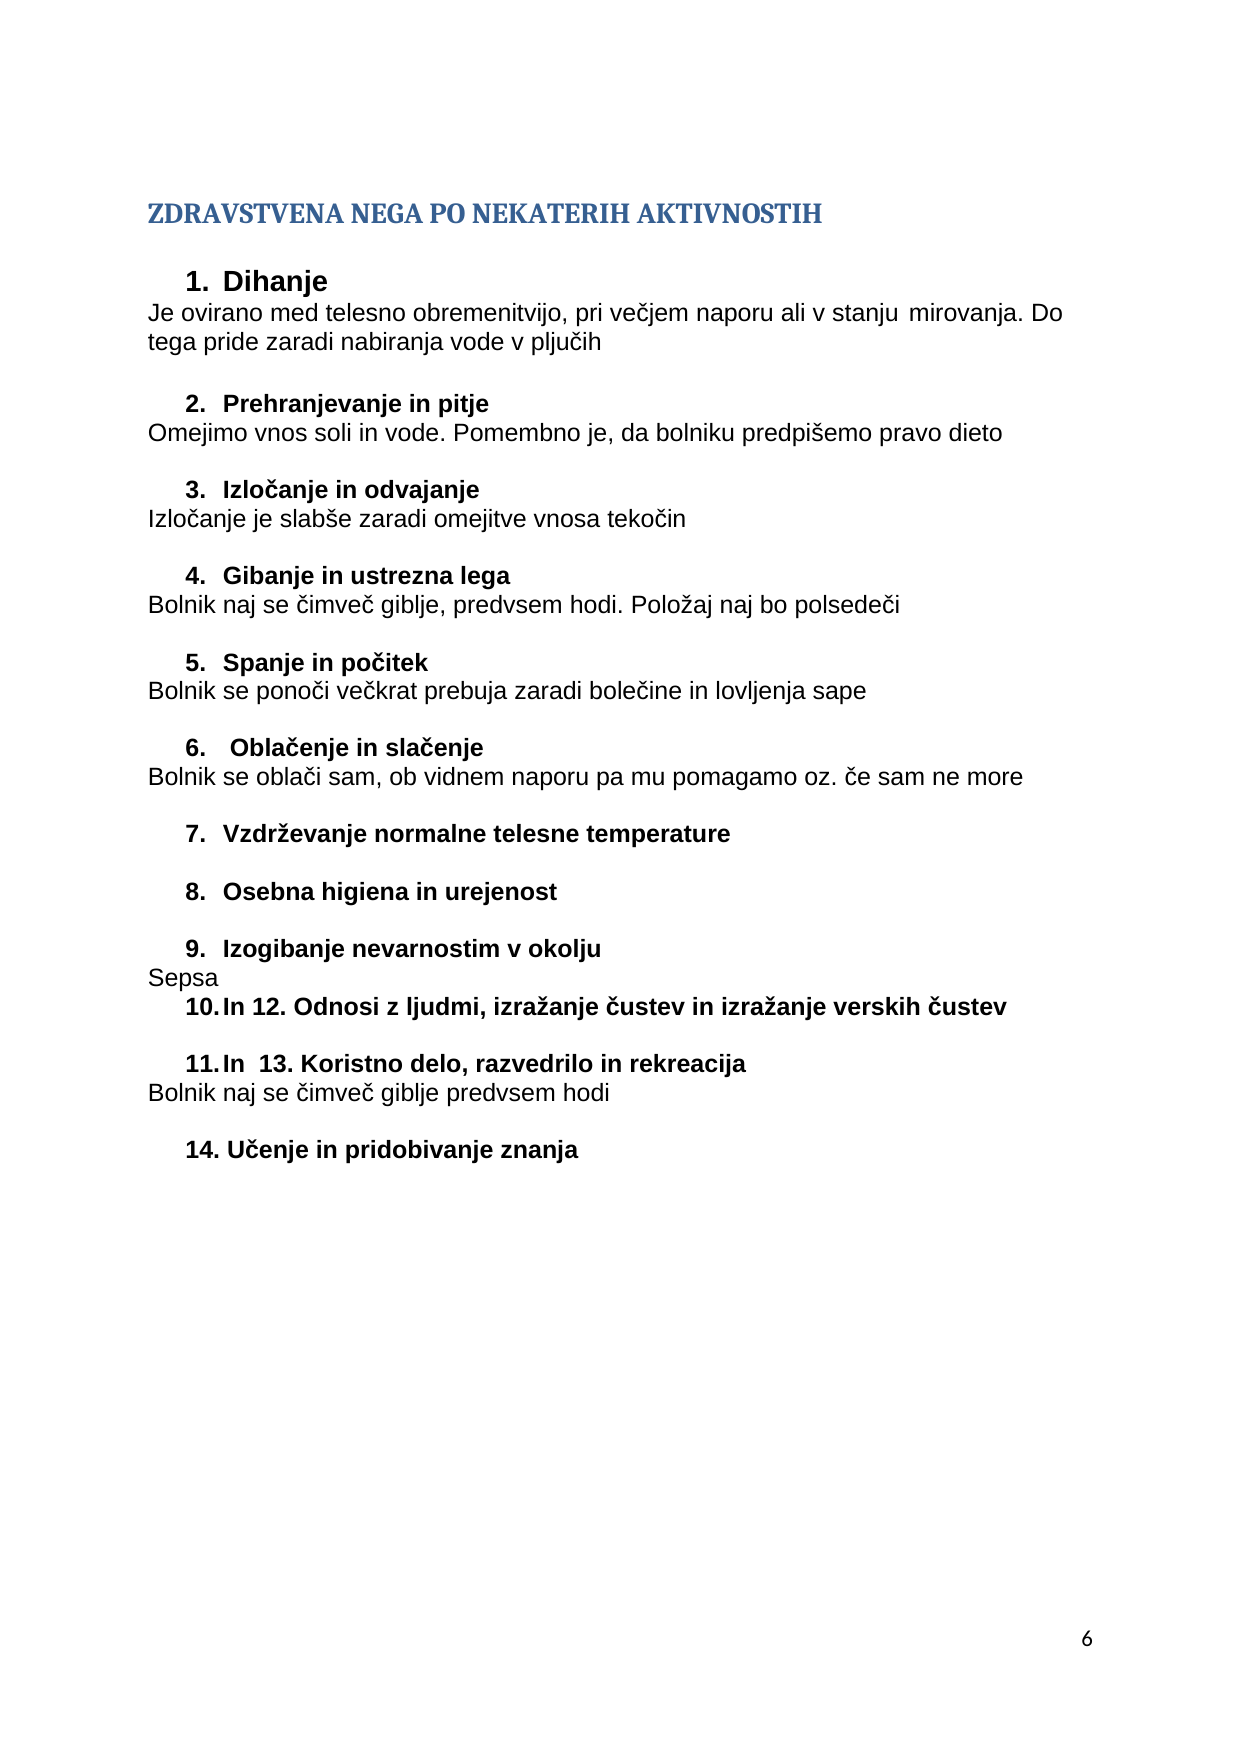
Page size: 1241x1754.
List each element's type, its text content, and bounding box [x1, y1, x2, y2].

list Gibanje in ustrezna lega [185, 561, 1093, 590]
text Izločanje je slabše zaradi omejitve vnosa tekočin [148, 504, 1093, 532]
list Izogibanje nevarnostim v okolju [185, 934, 1093, 963]
list Prehranjevanje in pitje [185, 389, 1093, 417]
list Vzdrževanje normalne telesne temperature [185, 819, 1093, 848]
text Bolnik naj se čimveč giblje, predvsem hodi. Položaj naj bo polsedeči [148, 590, 1093, 619]
list Osebna higiena in urejenost [185, 877, 1093, 906]
text 14. Učenje in pridobivanje znanja [185, 1136, 1093, 1164]
text Je ovirano med telesno obremenitvijo, pri večjem naporu ali v stanju mirovanja. Do tega pride zaradi nabiranja vode v pljučih [148, 298, 1093, 355]
subtitle ZDRAVSTVENA NEGA PO NEKATERIH AKTIVNOSTIH [148, 198, 1093, 231]
text Bolnik naj se čimveč giblje predvsem hodi [148, 1078, 1093, 1107]
text Bolnik se ponoči večkrat prebuja zaradi bolečine in lovljenja sape [148, 676, 1093, 705]
text Omejimo vnos soli in vode. Pomembno je, da bolniku predpišemo pravo dieto [148, 417, 1093, 446]
list In 12. Odnosi z ljudmi, izražanje čustev in izražanje verskih čustev [185, 992, 1093, 1021]
text Sepsa [148, 963, 1093, 992]
list Spanje in počitek [185, 647, 1093, 676]
list In 13. Koristno delo, razvedrilo in rekreacija [185, 1049, 1093, 1078]
list Izločanje in odvajanje [185, 475, 1093, 504]
text Bolnik se oblači sam, ob vidnem naporu pa mu pomagamo oz. če sam ne more [148, 762, 1093, 791]
list Oblačenje in slačenje [185, 733, 1093, 762]
list Dihanje [185, 264, 1093, 298]
